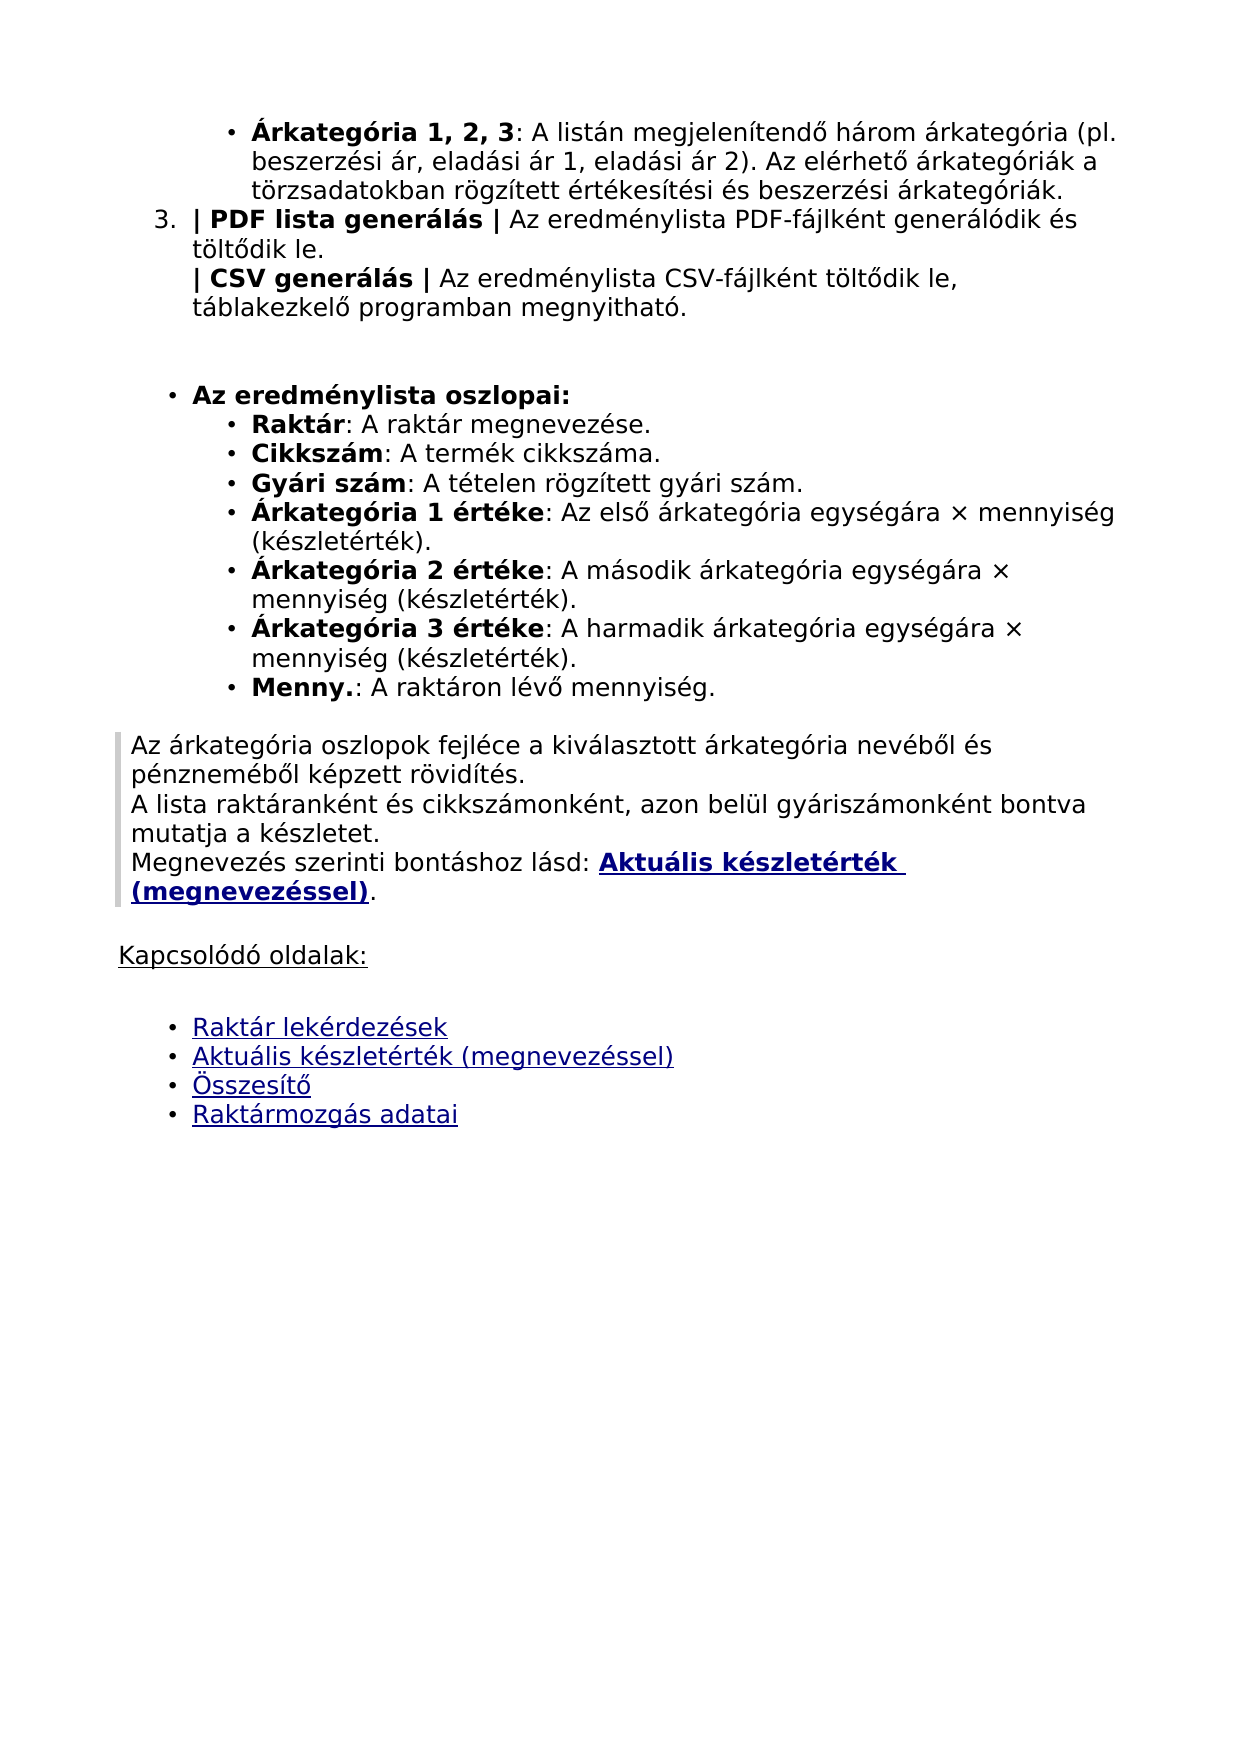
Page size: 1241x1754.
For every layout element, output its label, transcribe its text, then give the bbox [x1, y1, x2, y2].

list Összesítő [177, 1071, 1122, 1100]
list Raktár lekérdezések [177, 1013, 1122, 1042]
list Aktuális készletérték (megnevezéssel) [177, 1042, 1122, 1071]
list Menny.: A raktáron lévő mennyiség. [236, 673, 1122, 702]
list Raktár: A raktár megnevezése. [236, 410, 1122, 439]
list Gyári szám: A tételen rögzített gyári szám. [236, 469, 1122, 498]
text Kapcsolódó oldalak: [118, 942, 1122, 971]
list | PDF lista generálás | Az eredménylista PDF-fájlként generálódik és töltődik le. | CSV generálás | Az eredménylista CSV-fájlként töltődik le, táblakezkelő programban megnyitható. [177, 206, 1122, 322]
table_header Az árkategória oszlopok fejléce a kiválasztott árkategória nevéből és pénzneméből képzett rövidítés. A lista raktáranként és cikkszámonként, azon belül gyáriszámonként bontva mutatja a készletet. Megnevezés szerinti bontáshoz lásd: Aktuális készletérték (megnevezéssel). [121, 732, 1122, 907]
list Cikkszám: A termék cikkszáma. [236, 439, 1122, 469]
list Árkategória 1 értéke: Az első árkategória egységára × mennyiség (készletérték). [236, 498, 1122, 556]
list Raktármozgás adatai [177, 1100, 1122, 1129]
list Az eredménylista oszlopai: [177, 381, 1122, 410]
list Árkategória 1, 2, 3: A listán megjelenítendő három árkategória (pl. beszerzési ár, eladási ár 1, eladási ár 2). Az elérhető árkategóriák a törzsadatokban rögzített értékesítési és beszerzési árkategóriák. [236, 118, 1122, 206]
list Árkategória 3 értéke: A harmadik árkategória egységára × mennyiség (készletérték). [236, 614, 1122, 673]
list Árkategória 2 értéke: A második árkategória egységára × mennyiség (készletérték). [236, 556, 1122, 614]
